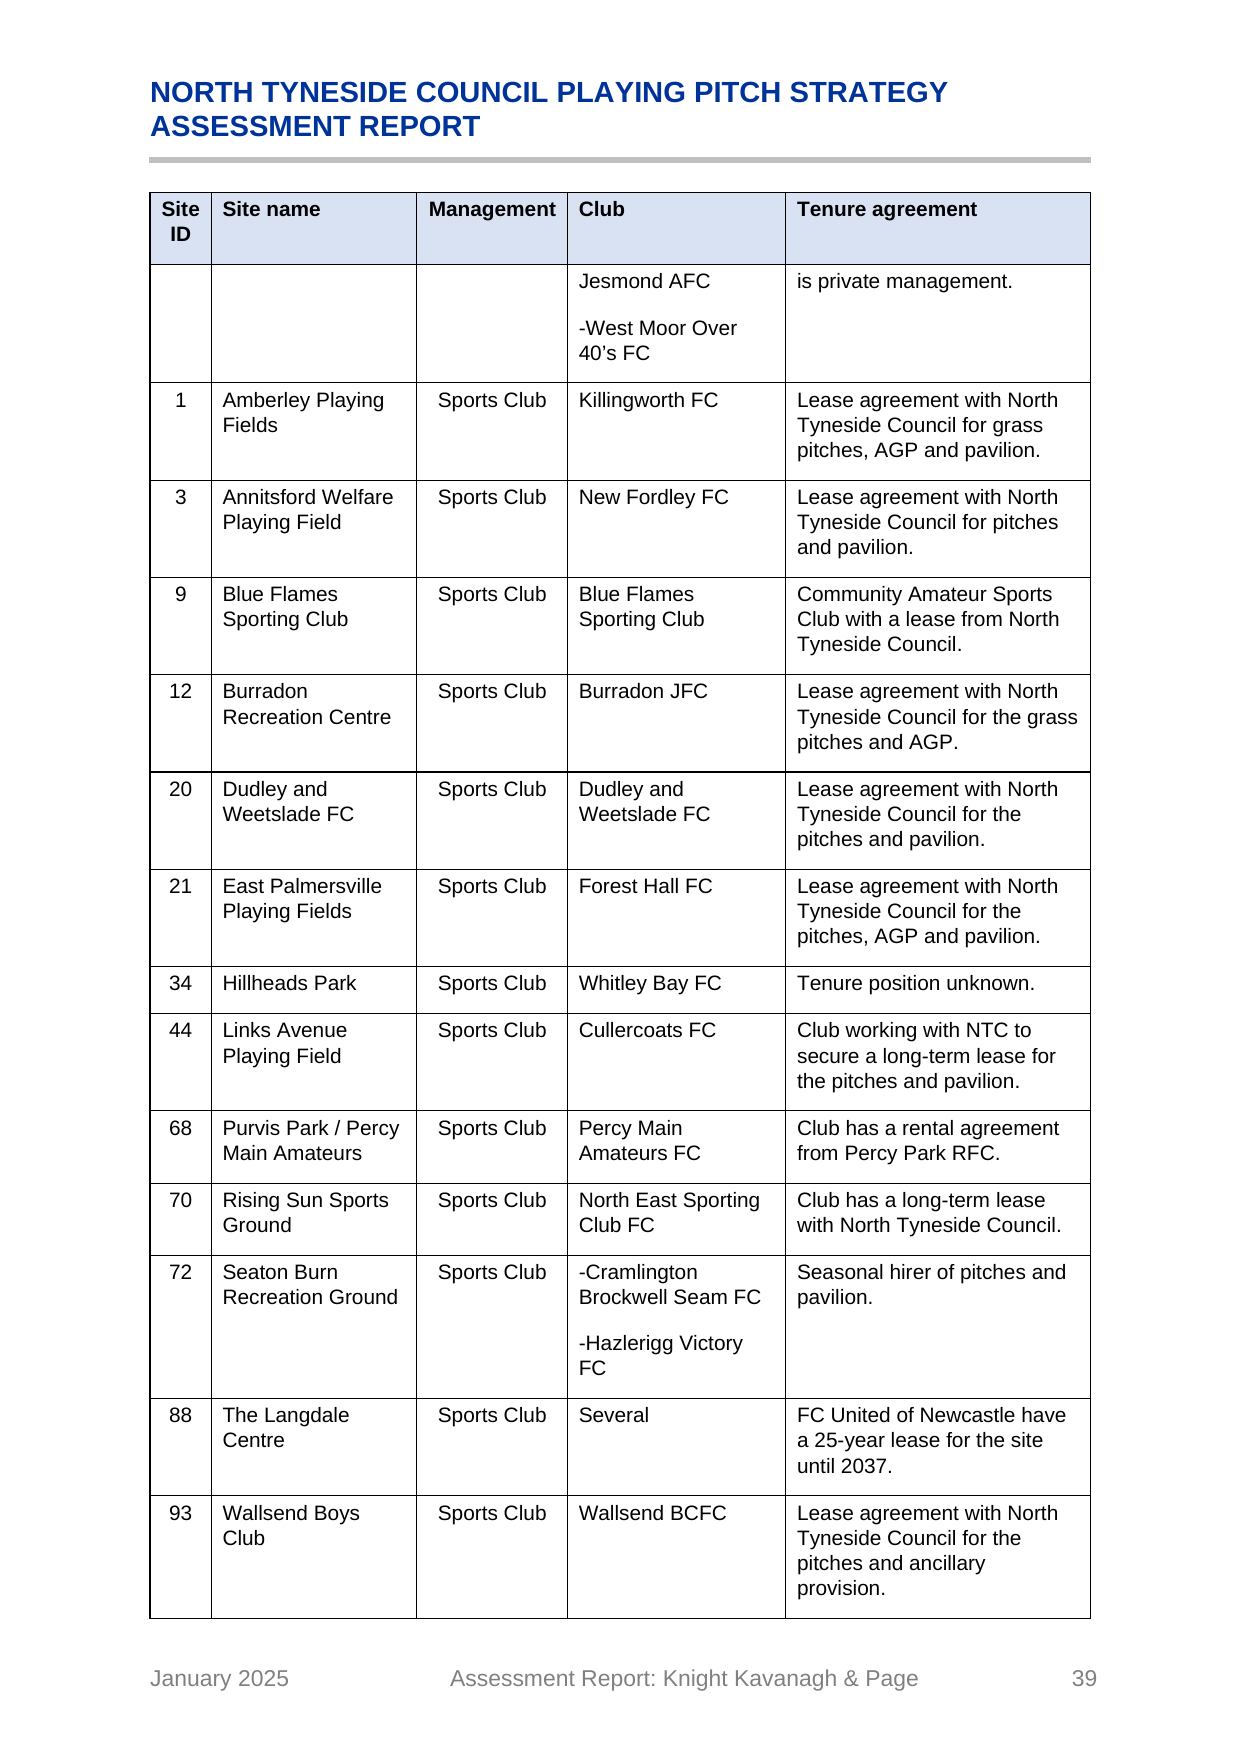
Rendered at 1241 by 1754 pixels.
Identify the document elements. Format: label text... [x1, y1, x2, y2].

table_header Tenure agreement [786, 193, 1090, 264]
table_cell 20 [151, 773, 211, 869]
table_cell Seasonal hirer of pitches and pavilion. [786, 1256, 1090, 1398]
table_cell Sports Club [417, 870, 567, 966]
table_cell Jesmond AFC -West Moor Over 40’s FC [568, 265, 785, 382]
table_cell Sports Club [417, 675, 567, 771]
table_cell Whitley Bay FC [568, 967, 785, 1013]
table_cell Seaton Burn Recreation Ground [212, 1256, 416, 1398]
table_cell Amberley Playing Fields [212, 383, 416, 479]
table_cell Sports Club [417, 1111, 567, 1183]
table_cell 3 [151, 481, 211, 577]
table_cell Community Amateur Sports Club with a lease from North Tyneside Council. [786, 578, 1090, 674]
table_cell 68 [151, 1111, 211, 1183]
table_cell 93 [151, 1496, 211, 1618]
table_cell Several [568, 1399, 785, 1495]
table_cell Sports Club [417, 773, 567, 869]
table_cell Tenure position unknown. [786, 967, 1090, 1013]
table_cell Sports Club [417, 1399, 567, 1495]
table_cell -Cramlington Brockwell Seam FC -Hazlerigg Victory FC [568, 1256, 785, 1398]
table_cell Lease agreement with North Tyneside Council for the grass pitches and AGP. [786, 675, 1090, 771]
table_cell Burradon Recreation Centre [212, 675, 416, 771]
table_header Site name [212, 193, 416, 264]
table_cell [417, 265, 567, 382]
table_cell Sports Club [417, 1496, 567, 1618]
table_cell Dudley and Weetslade FC [212, 773, 416, 869]
table_cell [212, 265, 416, 382]
table_cell Sports Club [417, 1014, 567, 1110]
table_header Management [417, 193, 567, 264]
table_cell The Langdale Centre [212, 1399, 416, 1495]
table_cell Sports Club [417, 1256, 567, 1398]
table_cell 72 [151, 1256, 211, 1398]
table_cell Burradon JFC [568, 675, 785, 771]
table_cell East Palmersville Playing Fields [212, 870, 416, 966]
table_cell Sports Club [417, 967, 567, 1013]
table_cell New Fordley FC [568, 481, 785, 577]
table_cell 34 [151, 967, 211, 1013]
table_cell is private management. [786, 265, 1090, 382]
table_cell Sports Club [417, 383, 567, 479]
table_cell Sports Club [417, 578, 567, 674]
table_cell Club working with NTC to secure a long-term lease for the pitches and pavilion. [786, 1014, 1090, 1110]
table_cell Sports Club [417, 481, 567, 577]
table_cell Lease agreement with North Tyneside Council for the pitches and ancillary provision. [786, 1496, 1090, 1618]
table_cell 44 [151, 1014, 211, 1110]
table_cell Lease agreement with North Tyneside Council for the pitches and pavilion. [786, 773, 1090, 869]
table_cell North East Sporting Club FC [568, 1184, 785, 1255]
table_cell Lease agreement with North Tyneside Council for pitches and pavilion. [786, 481, 1090, 577]
table_header Site ID [151, 193, 211, 264]
table_cell Blue Flames Sporting Club [568, 578, 785, 674]
table_cell Sports Club [417, 1184, 567, 1255]
table_cell Dudley and Weetslade FC [568, 773, 785, 869]
table_cell Blue Flames Sporting Club [212, 578, 416, 674]
table_cell Wallsend Boys Club [212, 1496, 416, 1618]
table_cell Links Avenue Playing Field [212, 1014, 416, 1110]
table_cell Purvis Park / Percy Main Amateurs [212, 1111, 416, 1183]
table_cell Percy Main Amateurs FC [568, 1111, 785, 1183]
table_cell 21 [151, 870, 211, 966]
table_cell Lease agreement with North Tyneside Council for the pitches, AGP and pavilion. [786, 870, 1090, 966]
table_cell [151, 265, 211, 382]
table_cell Club has a long-term lease with North Tyneside Council. [786, 1184, 1090, 1255]
table_cell 70 [151, 1184, 211, 1255]
table_cell 88 [151, 1399, 211, 1495]
table_header Club [568, 193, 785, 264]
table_cell 9 [151, 578, 211, 674]
table_cell Wallsend BCFC [568, 1496, 785, 1618]
table_cell Hillheads Park [212, 967, 416, 1013]
table_cell Annitsford Welfare Playing Field [212, 481, 416, 577]
table_cell Cullercoats FC [568, 1014, 785, 1110]
table_cell 1 [151, 383, 211, 479]
table_cell Rising Sun Sports Ground [212, 1184, 416, 1255]
table_cell Killingworth FC [568, 383, 785, 479]
table_cell Club has a rental agreement from Percy Park RFC. [786, 1111, 1090, 1183]
table_cell Lease agreement with North Tyneside Council for grass pitches, AGP and pavilion. [786, 383, 1090, 479]
table_cell Forest Hall FC [568, 870, 785, 966]
table_cell 12 [151, 675, 211, 771]
table_cell FC United of Newcastle have a 25-year lease for the site until 2037. [786, 1399, 1090, 1495]
